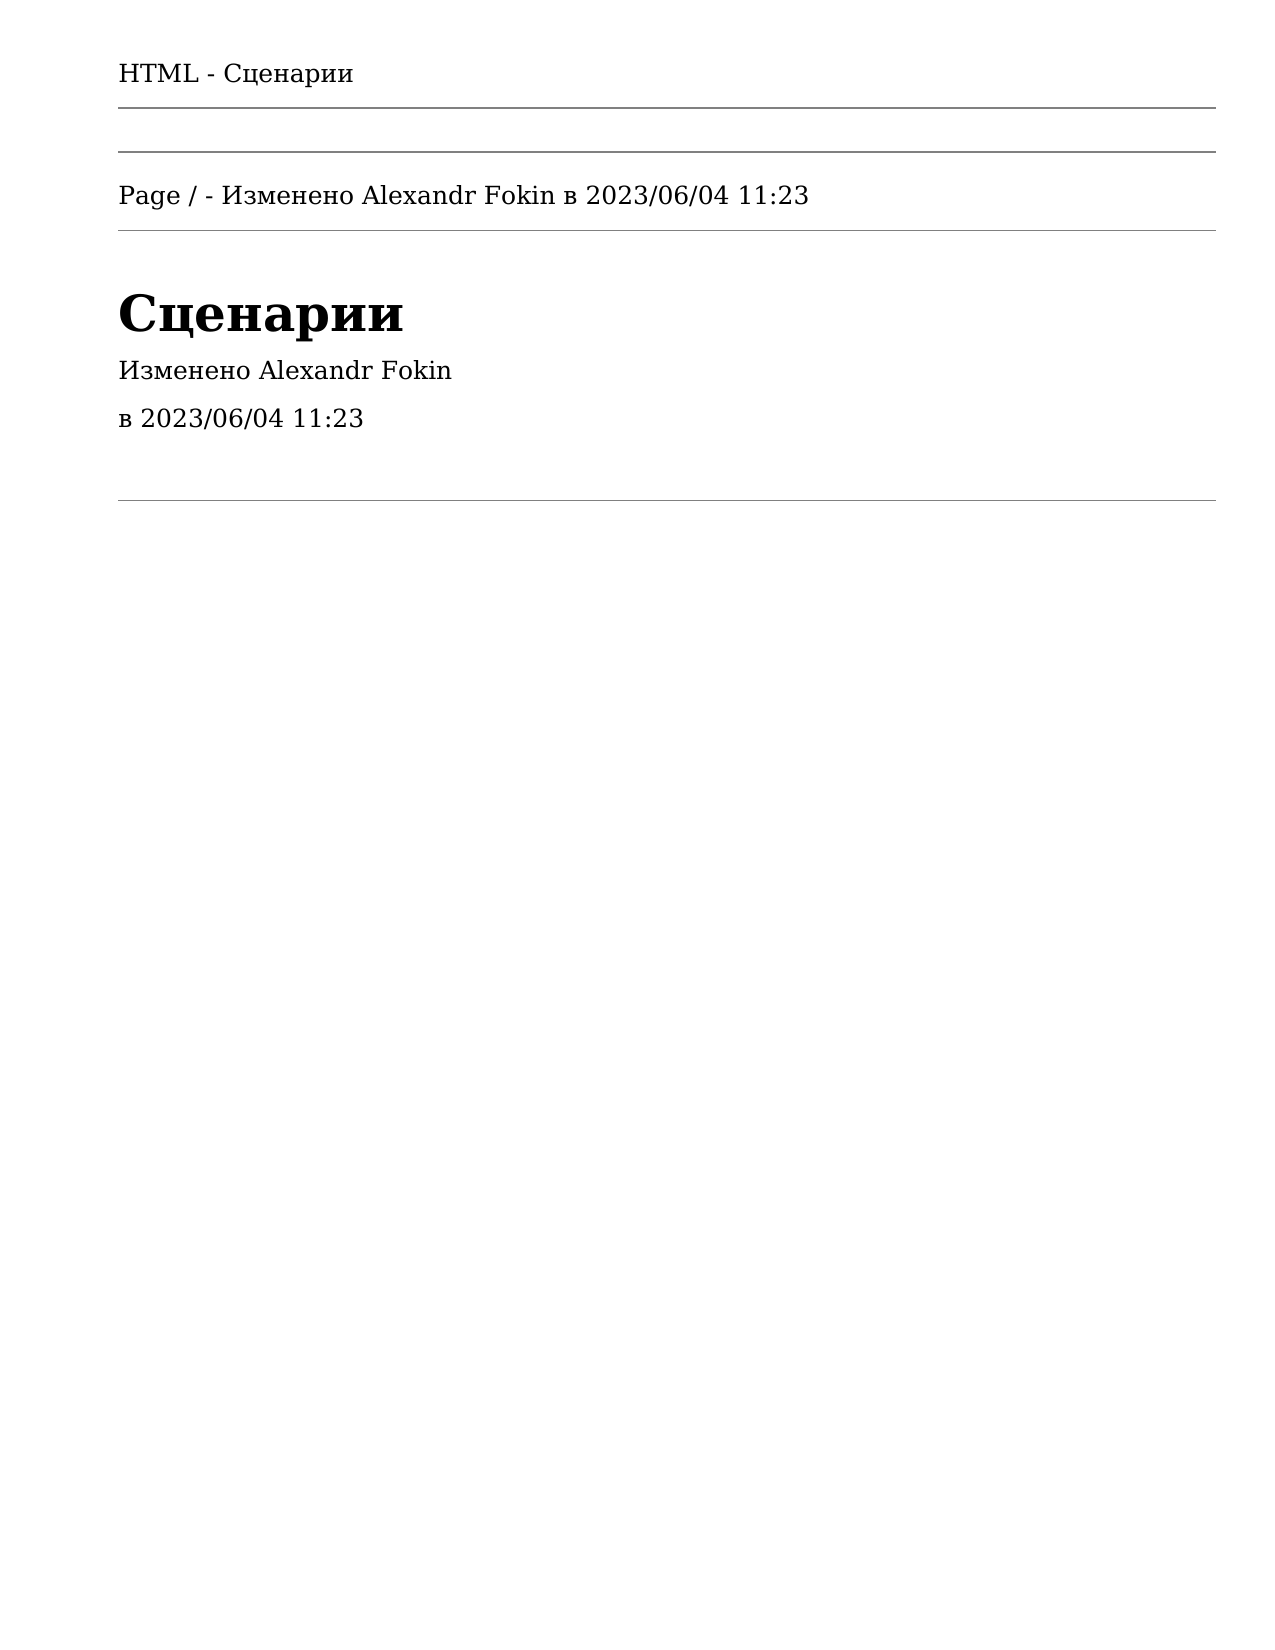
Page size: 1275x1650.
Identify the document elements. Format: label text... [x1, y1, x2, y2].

subtitle Сценарии [118, 284, 1216, 343]
text HTML - Сценарии [118, 59, 1216, 88]
text Изменено Alexandr Fokin [118, 356, 1216, 385]
text Page / - Изменено Alexandr Fokin в 2023/06/04 11:23 [118, 182, 1216, 211]
text в 2023/06/04 11:23 [118, 404, 1216, 433]
